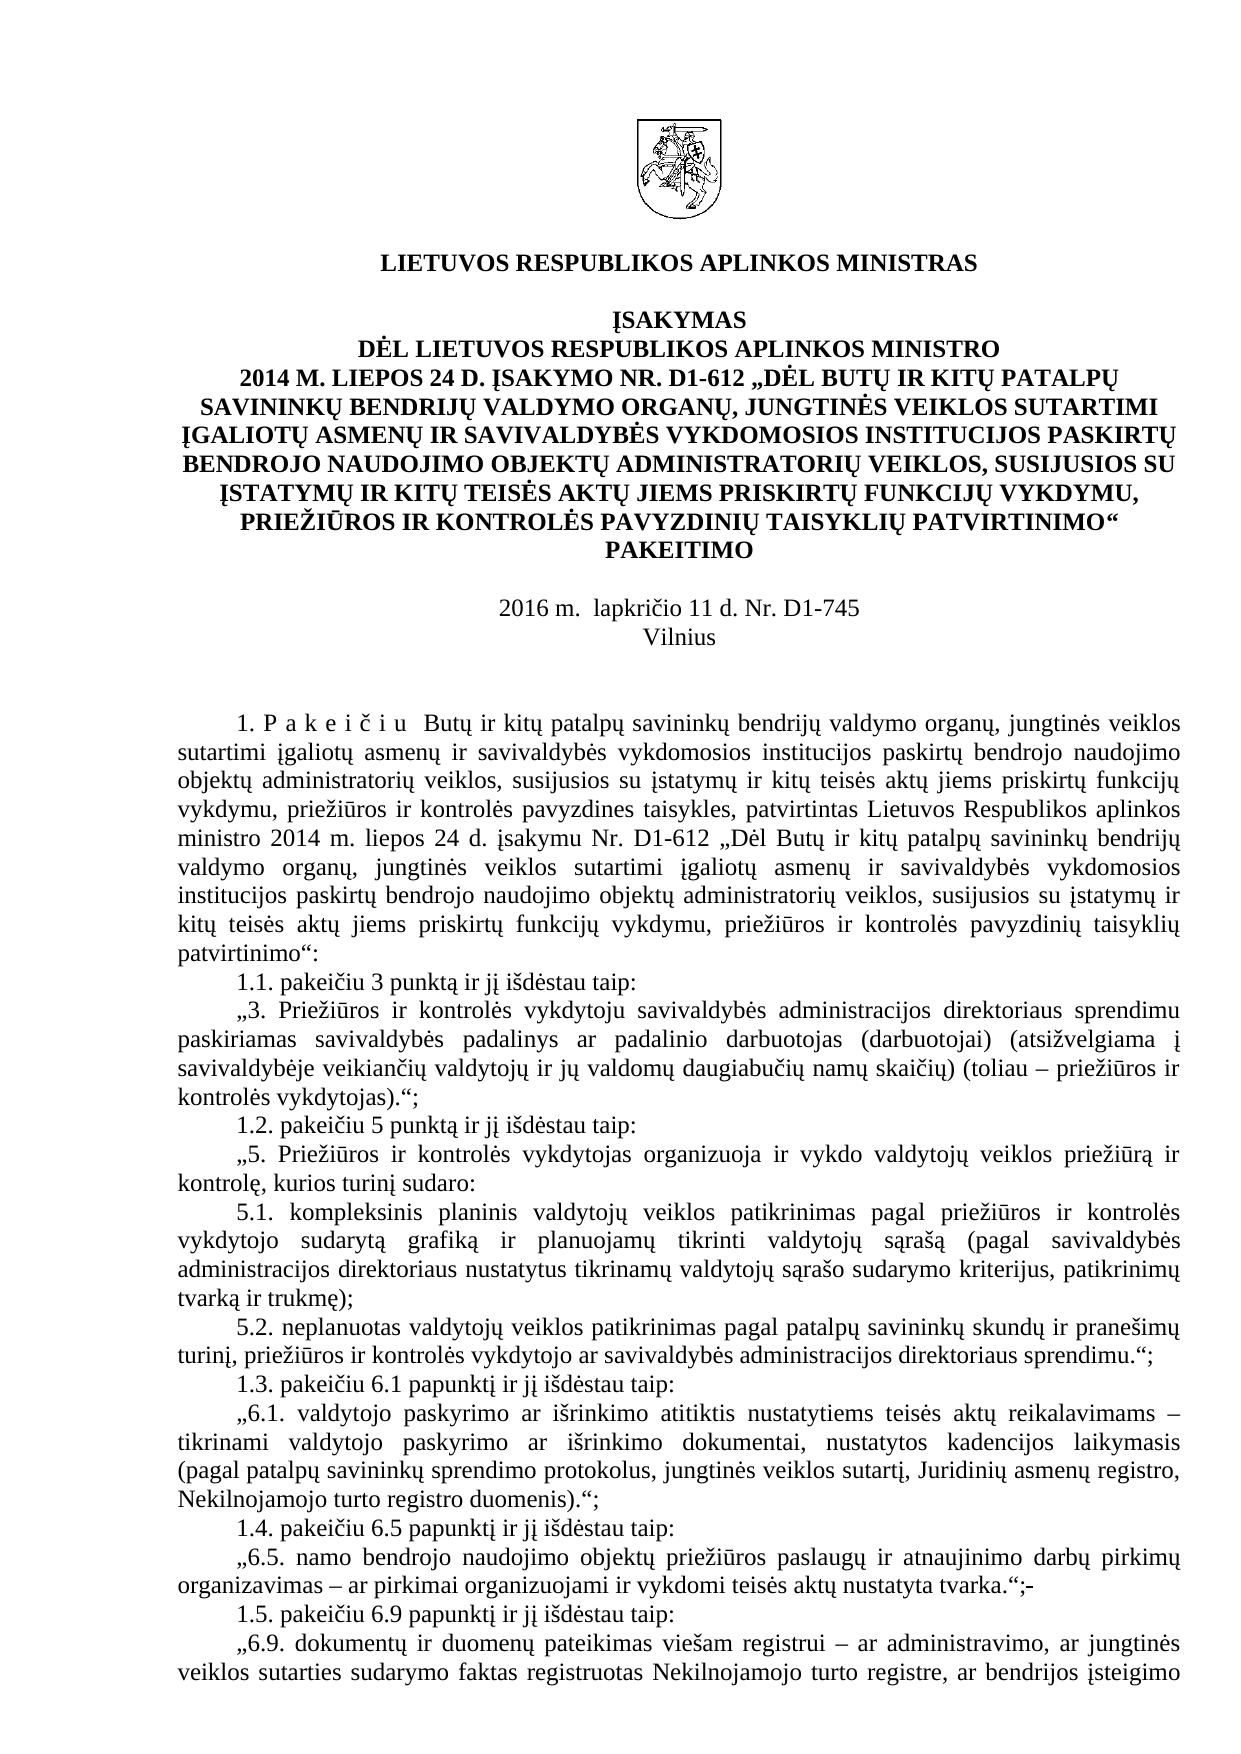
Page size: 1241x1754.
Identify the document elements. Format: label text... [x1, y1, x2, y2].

text 5.1. kompleksinis planinis valdytojų veiklos patikrinimas pagal priežiūros ir kontrolės vykdytojo sudarytą grafiką ir planuojamų tikrinti valdytojų sąrašą (pagal savivaldybės administracijos direktoriaus nustatytus tikrinamų valdytojų sąrašo sudarymo kriterijus, patikrinimų tvarką ir trukmę); [177, 1197, 1181, 1312]
text ĮSAKYMAS [177, 306, 1181, 334]
text 1.4. pakeičiu 6.5 papunktį ir jį išdėstau taip: [177, 1513, 1181, 1542]
text 1.2. pakeičiu 5 punktą ir jį išdėstau taip: [177, 1111, 1181, 1139]
text 1.3. pakeičiu 6.1 papunktį ir jį išdėstau taip: [177, 1369, 1181, 1398]
text DĖL LIETUVOS RESPUBLIKOS APLINKOS MINISTRO [177, 334, 1181, 363]
text 1. P a k e i č i u Butų ir kitų patalpų savininkų bendrijų valdymo organų, jungtinės veiklos sutartimi įgaliotų asmenų ir savivaldybės vykdomosios institucijos paskirtų bendrojo naudojimo objektų administratorių veiklos, susijusios su įstatymų ir kitų teisės aktų jiems priskirtų funkcijų vykdymu, priežiūros ir kontrolės pavyzdines taisykles, patvirtintas Lietuvos Respublikos aplinkos ministro 2014 m. liepos 24 d. įsakymu Nr. D1-612 „Dėl Butų ir kitų patalpų savininkų bendrijų valdymo organų, jungtinės veiklos sutartimi įgaliotų asmenų ir savivaldybės vykdomosios institucijos paskirtų bendrojo naudojimo objektų administratorių veiklos, susijusios su įstatymų ir kitų teisės aktų jiems priskirtų funkcijų vykdymu, priežiūros ir kontrolės pavyzdinių taisyklių patvirtinimo“: [177, 708, 1181, 967]
text 2016 m. lapkričio 11 d. Nr. D1-745 [177, 593, 1181, 622]
text 2014 M. LIEPOS 24 D. ĮSAKYMO NR. D1-612 „DĖL BUtų ir kitų patalpų savininkų bendrijų valdymo organų, jungtinės veiklos sutartimi įgaliotų asmenų ir savivaldybės vykdomosios institucijos paskirtų bendrojo naudojimo objektų administratorių veiklos, susijusios su įstatymų ir kitų teisės aktų jiems priskirtų funkcijų vykdymu, priežiūros ir kontrolės pavyzdinIŲ taisyklIŲ PATVIRTINIMO“ PAKEITIMO [177, 363, 1181, 564]
text LIETUVOS RESPUBLIKOS APLINKOS MINISTRAS [177, 248, 1181, 277]
text 1.5. pakeičiu 6.9 papunktį ir jį išdėstau taip: [177, 1599, 1181, 1628]
text „5. Priežiūros ir kontrolės vykdytojas organizuoja ir vykdo valdytojų veiklos priežiūrą ir kontrolę, kurios turinį sudaro: [177, 1139, 1181, 1197]
text 1.1. pakeičiu 3 punktą ir jį išdėstau taip: [177, 967, 1181, 996]
text „6.9. dokumentų ir duomenų pateikimas viešam registrui – ar administravimo, ar jungtinės veiklos sutarties sudarymo faktas registruotas Nekilnojamojo turto registre, ar bendrijos įsteigimo [177, 1628, 1181, 1686]
text „6.1. valdytojo paskyrimo ar išrinkimo atitiktis nustatytiems teisės aktų reikalavimams – tikrinami valdytojo paskyrimo ar išrinkimo dokumentai, nustatytos kadencijos laikymasis (pagal patalpų savininkų sprendimo protokolus, jungtinės veiklos sutartį, Juridinių asmenų registro, Nekilnojamojo turto registro duomenis).“; [177, 1398, 1181, 1513]
text Vilnius [177, 622, 1181, 651]
text 5.2. neplanuotas valdytojų veiklos patikrinimas pagal patalpų savininkų skundų ir pranešimų turinį, priežiūros ir kontrolės vykdytojo ar savivaldybės administracijos direktoriaus sprendimu.“; [177, 1312, 1181, 1369]
text „6.5. namo bendrojo naudojimo objektų priežiūros paslaugų ir atnaujinimo darbų pirkimų organizavimas – ar pirkimai organizuojami ir vykdomi teisės aktų nustatyta tvarka.“; [177, 1542, 1181, 1599]
text „3. Priežiūros ir kontrolės vykdytoju savivaldybės administracijos direktoriaus sprendimu paskiriamas savivaldybės padalinys ar padalinio darbuotojas (darbuotojai) (atsižvelgiama į savivaldybėje veikiančių valdytojų ir jų valdomų daugiabučių namų skaičių) (toliau – priežiūros ir kontrolės vykdytojas).“; [177, 996, 1181, 1111]
